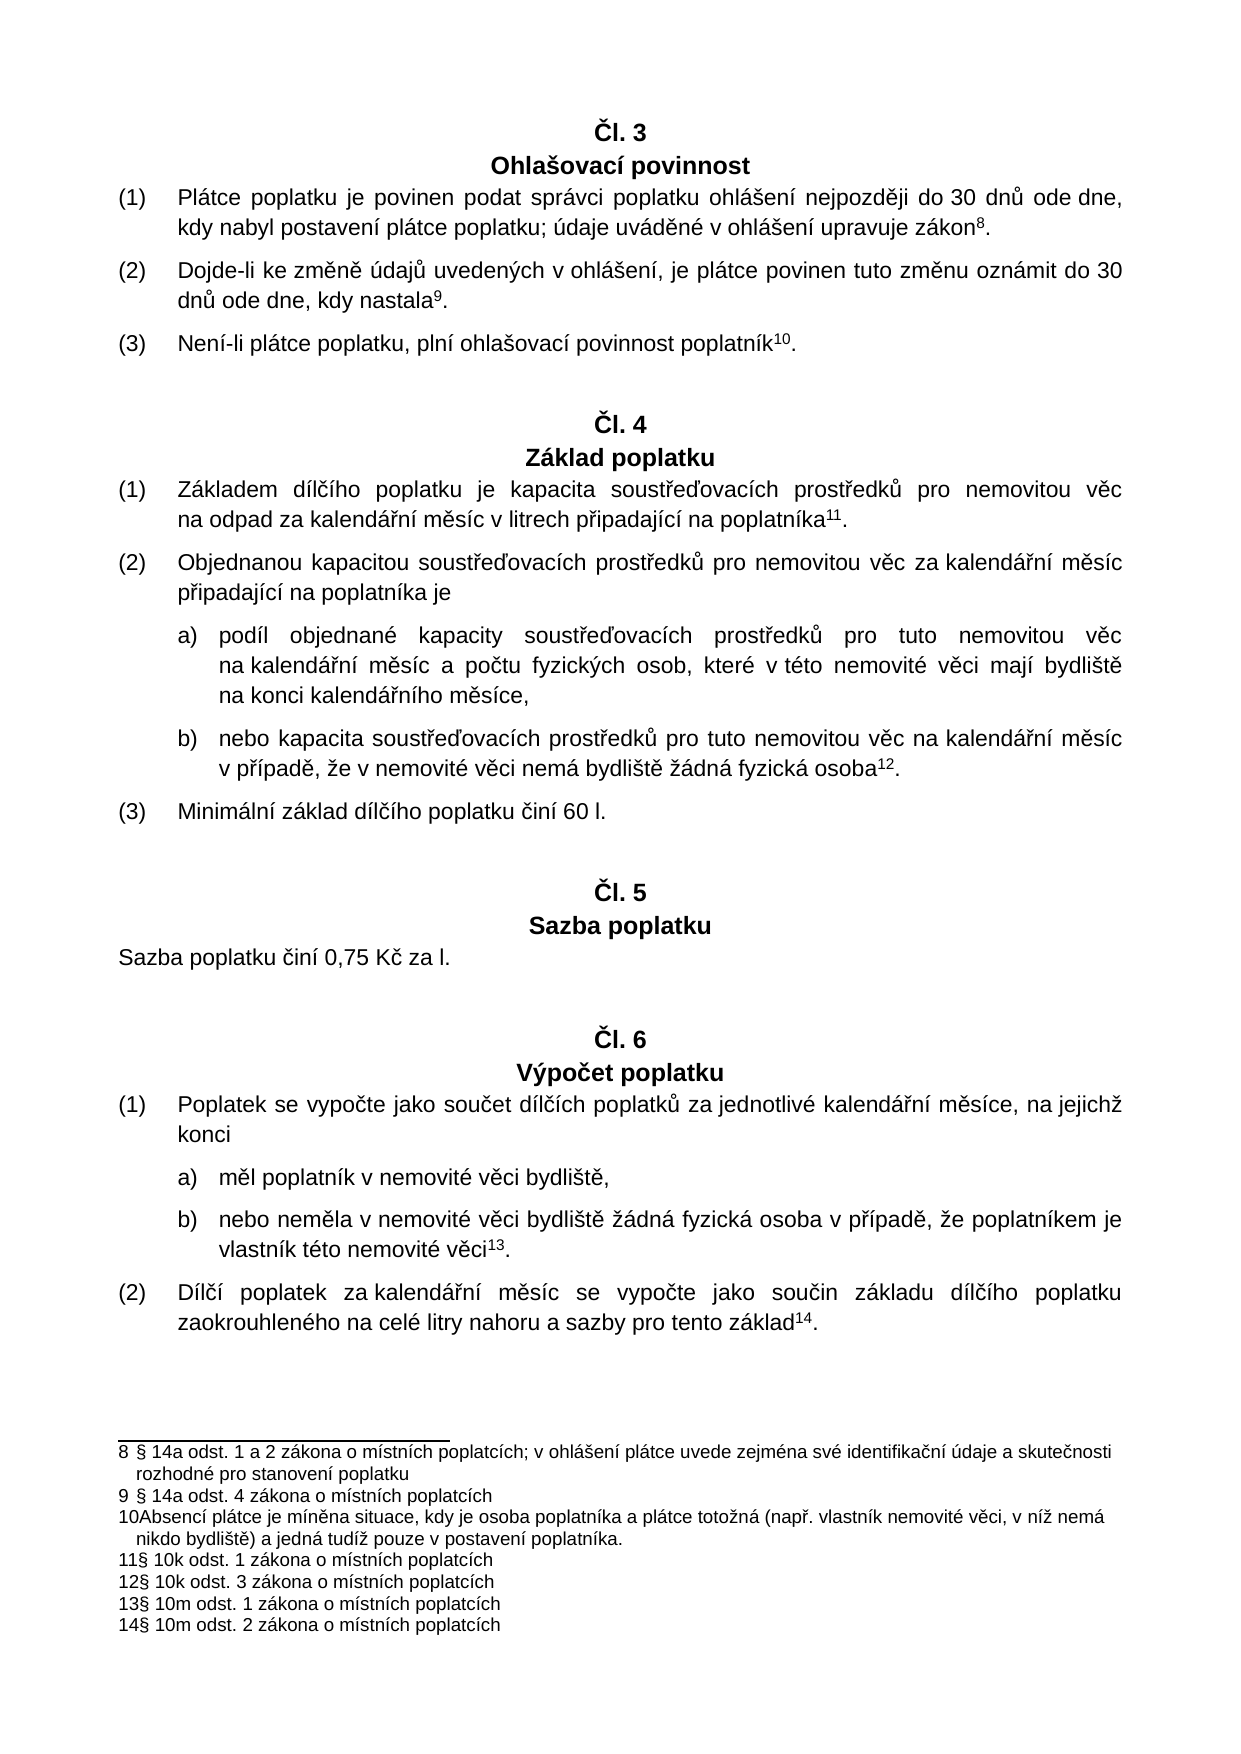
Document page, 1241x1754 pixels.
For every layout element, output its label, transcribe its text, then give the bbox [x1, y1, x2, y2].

list Absencí plátce je míněna situace, kdy je osoba poplatníka a plátce totožná (např. vlastník nemovité věci, v níž nemá nikdo bydliště) a jedná tudíž pouze v postavení poplatníka. [118, 1506, 1122, 1549]
list Dojde-li ke změně údajů uvedených v ohlášení, je plátce povinen tuto změnu oznámit do 30 dnů ode dne, kdy nastala. [118, 257, 1122, 314]
list Dílčí poplatek za kalendářní měsíc se vypočte jako součin základu dílčího poplatku zaokrouhleného na celé litry nahoru a sazby pro tento základ. [118, 1279, 1122, 1336]
list Poplatek se vypočte jako součet dílčích poplatků za jednotlivé kalendářní měsíce, na jejichž konci [118, 1091, 1122, 1147]
list podíl objednané kapacity soustřeďovacích prostředků pro tuto nemovitou věc na kalendářní měsíc a počtu fyzických osob, které v této nemovité věci mají bydliště na konci kalendářního měsíce, [177, 622, 1122, 709]
text Sazba poplatku činí 0,75 Kč za l. [118, 944, 1122, 971]
list § 14a odst. 4 zákona o místních poplatcích [118, 1484, 1122, 1506]
list Není-li plátce poplatku, plní ohlašovací povinnost poplatník. [118, 330, 1122, 356]
list Plátce poplatku je povinen podat správci poplatku ohlášení nejpozději do 30 dnů ode dne, kdy nabyl postavení plátce poplatku; údaje uváděné v ohlášení upravuje zákon. [118, 184, 1122, 241]
subtitle Čl. 3 Ohlašovací povinnost [118, 118, 1122, 180]
subtitle Čl. 6 Výpočet poplatku [118, 1024, 1122, 1086]
list § 14a odst. 1 a 2 zákona o místních poplatcích; v ohlášení plátce uvede zejména své identifikační údaje a skutečnosti rozhodné pro stanovení poplatku [118, 1441, 1122, 1484]
list § 10m odst. 2 zákona o místních poplatcích [118, 1614, 1122, 1635]
list nebo neměla v nemovité věci bydliště žádná fyzická osoba v případě, že poplatníkem je vlastník této nemovité věci. [177, 1206, 1122, 1263]
subtitle Čl. 5 Sazba poplatku [118, 878, 1122, 940]
list Minimální základ dílčího poplatku činí 60 l. [118, 798, 1122, 824]
list § 10m odst. 1 zákona o místních poplatcích [118, 1592, 1122, 1614]
list Objednanou kapacitou soustřeďovacích prostředků pro nemovitou věc za kalendářní měsíc připadající na poplatníka je [118, 549, 1122, 606]
list měl poplatník v nemovité věci bydliště, [177, 1163, 1122, 1190]
list nebo kapacita soustřeďovacích prostředků pro tuto nemovitou věc na kalendářní měsíc v případě, že v nemovité věci nemá bydliště žádná fyzická osoba. [177, 725, 1122, 782]
list § 10k odst. 3 zákona o místních poplatcích [118, 1571, 1122, 1592]
list § 10k odst. 1 zákona o místních poplatcích [118, 1549, 1122, 1571]
list Základem dílčího poplatku je kapacita soustřeďovacích prostředků pro nemovitou věc na odpad za kalendářní měsíc v litrech připadající na poplatníka. [118, 476, 1122, 533]
subtitle Čl. 4 Základ poplatku [118, 410, 1122, 472]
